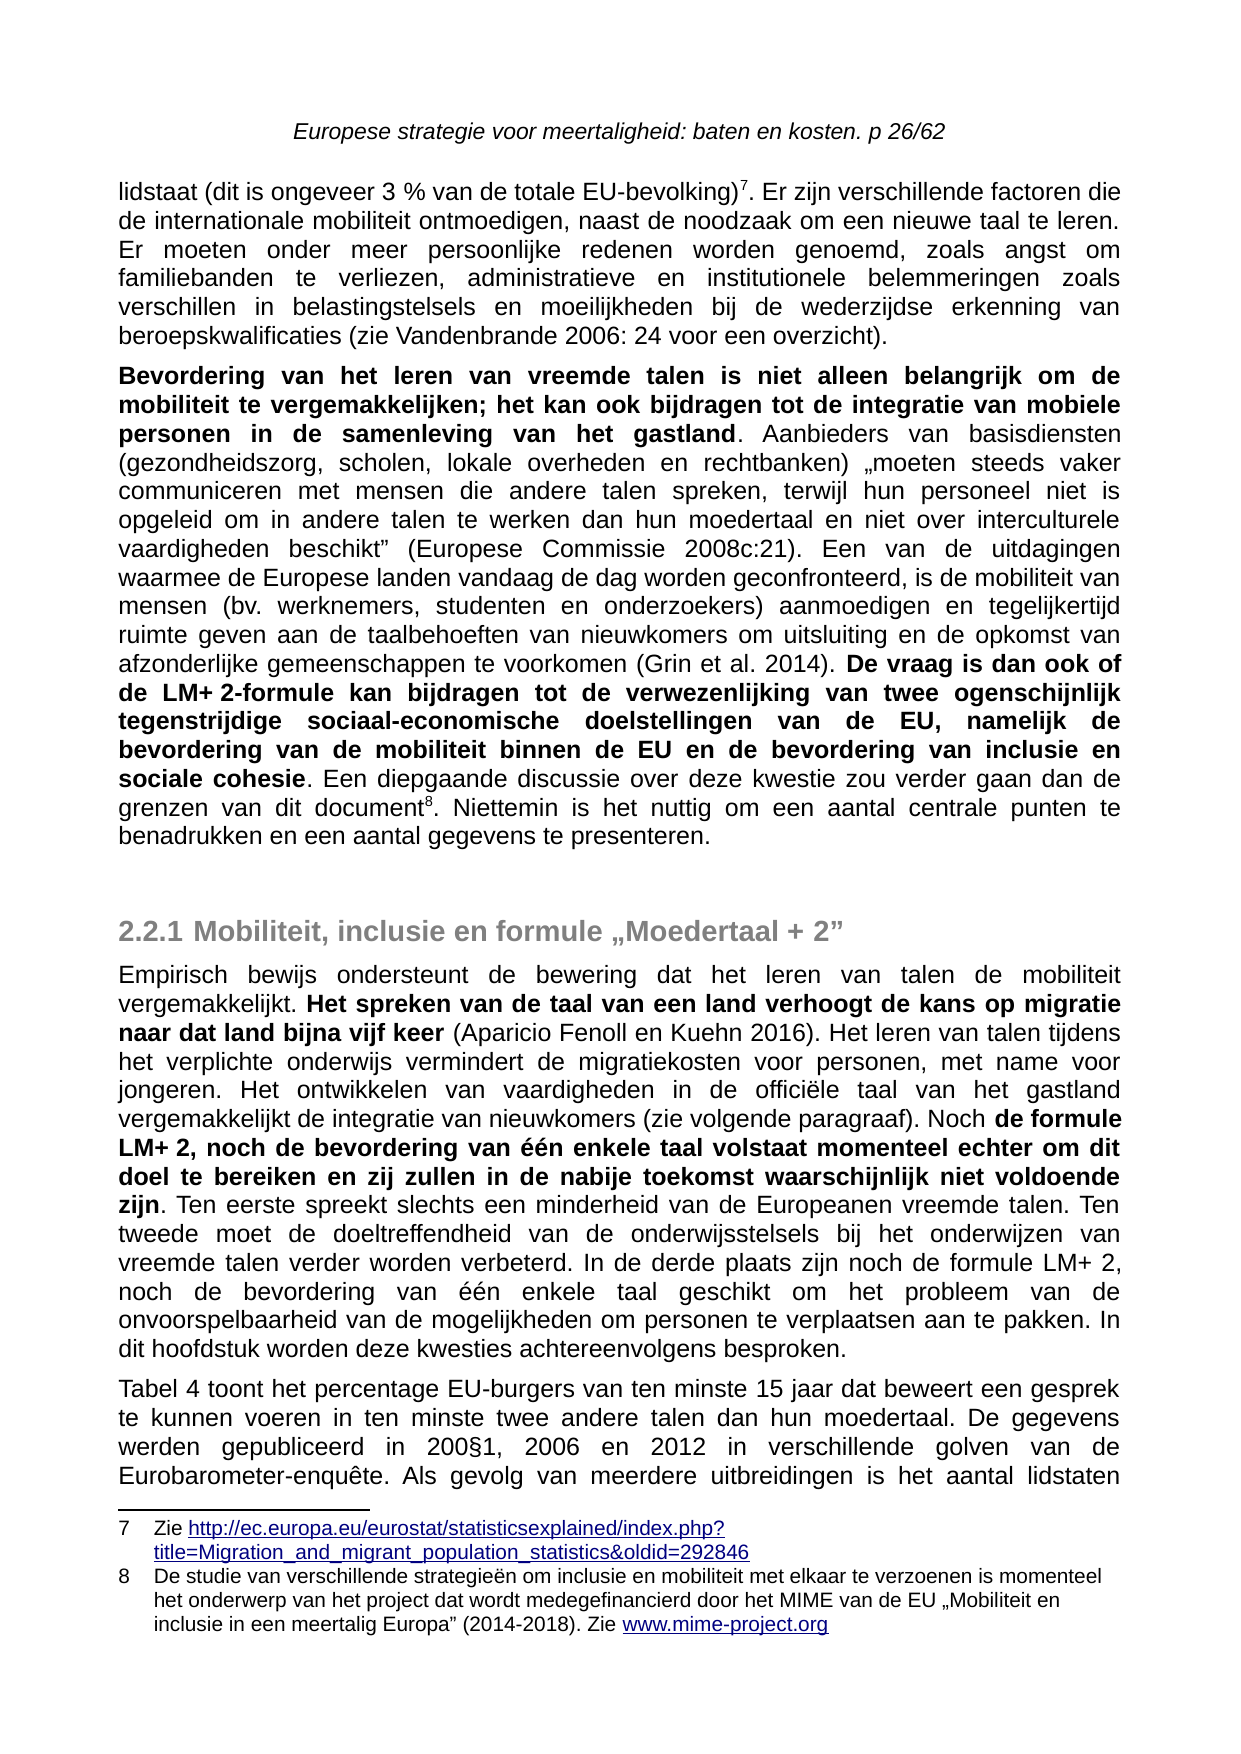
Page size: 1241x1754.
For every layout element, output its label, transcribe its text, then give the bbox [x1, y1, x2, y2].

text Zie http://ec.europa.eu/eurostat/statisticsexplained/index.php?title=Migration_and_migrant_population_statistics&oldid=292846 [118, 1516, 1122, 1564]
text lidstaat (dit is ongeveer 3 % van de totale EU-bevolking). Er zijn verschillende factoren die de internationale mobiliteit ontmoedigen, naast de noodzaak om een nieuwe taal te leren. Er moeten onder meer persoonlijke redenen worden genoemd, zoals angst om familiebanden te verliezen, administratieve en institutionele belemmeringen zoals verschillen in belastingstelsels en moeilijkheden bij de wederzijdse erkenning van beroepskwalificaties (zie Vandenbrande 2006: 24 voor een overzicht). [118, 177, 1122, 349]
text Tabel 4 toont het percentage EU-burgers van ten minste 15 jaar dat beweert een gesprek te kunnen voeren in ten minste twee andere talen dan hun moedertaal. De gegevens werden gepubliceerd in 200§1, 2006 en 2012 in verschillende golven van de Eurobarometer-enquête. Als gevolg van meerdere uitbreidingen is het aantal lidstaten [118, 1374, 1122, 1489]
text Bevordering van het leren van vreemde talen is niet alleen belangrijk om de mobiliteit te vergemakkelijken; het kan ook bijdragen tot de integratie van mobiele personen in de samenleving van het gastland. Aanbieders van basisdiensten (gezondheidszorg, scholen, lokale overheden en rechtbanken) „moeten steeds vaker communiceren met mensen die andere talen spreken, terwijl hun personeel niet is opgeleid om in andere talen te werken dan hun moedertaal en niet over interculturele vaardigheden beschikt” (Europese Commissie 2008c:21). Een van de uitdagingen waarmee de Europese landen vandaag de dag worden geconfronteerd, is de mobiliteit van mensen (bv. werknemers, studenten en onderzoekers) aanmoedigen en tegelijkertijd ruimte geven aan de taalbehoeften van nieuwkomers om uitsluiting en de opkomst van afzonderlijke gemeenschappen te voorkomen (Grin et al. 2014). De vraag is dan ook of de LM+ 2-formule kan bijdragen tot de verwezenlijking van twee ogenschijnlijk tegenstrijdige sociaal-economische doelstellingen van de EU, namelijk de bevordering van de mobiliteit binnen de EU en de bevordering van inclusie en sociale cohesie. Een diepgaande discussie over deze kwestie zou verder gaan dan de grenzen van dit document. Niettemin is het nuttig om een aantal centrale punten te benadrukken en een aantal gegevens te presenteren. [118, 361, 1122, 850]
text Empirisch bewijs ondersteunt de bewering dat het leren van talen de mobiliteit vergemakkelijkt. Het spreken van de taal van een land verhoogt de kans op migratie naar dat land bijna vijf keer (Aparicio Fenoll en Kuehn 2016). Het leren van talen tijdens het verplichte onderwijs vermindert de migratiekosten voor personen, met name voor jongeren. Het ontwikkelen van vaardigheden in de officiële taal van het gastland vergemakkelijkt de integratie van nieuwkomers (zie volgende paragraaf). Noch de formule LM+ 2, noch de bevordering van één enkele taal volstaat momenteel echter om dit doel te bereiken en zij zullen in de nabije toekomst waarschijnlijk niet voldoende zijn. Ten eerste spreekt slechts een minderheid van de Europeanen vreemde talen. Ten tweede moet de doeltreffendheid van de onderwijsstelsels bij het onderwijzen van vreemde talen verder worden verbeterd. In de derde plaats zijn noch de formule LM+ 2, noch de bevordering van één enkele taal geschikt om het probleem van de onvoorspelbaarheid van de mogelijkheden om personen te verplaatsen aan te pakken. In dit hoofdstuk worden deze kwesties achtereenvolgens besproken. [118, 960, 1122, 1363]
subtitle Mobiliteit, inclusie en formule „Moedertaal + 2” [118, 914, 1122, 948]
text De studie van verschillende strategieën om inclusie en mobiliteit met elkaar te verzoenen is momenteel het onderwerp van het project dat wordt medegefinancierd door het MIME van de EU „Mobiliteit en inclusie in een meertalig Europa” (2014-2018). Zie www.mime-project.org [118, 1564, 1122, 1636]
